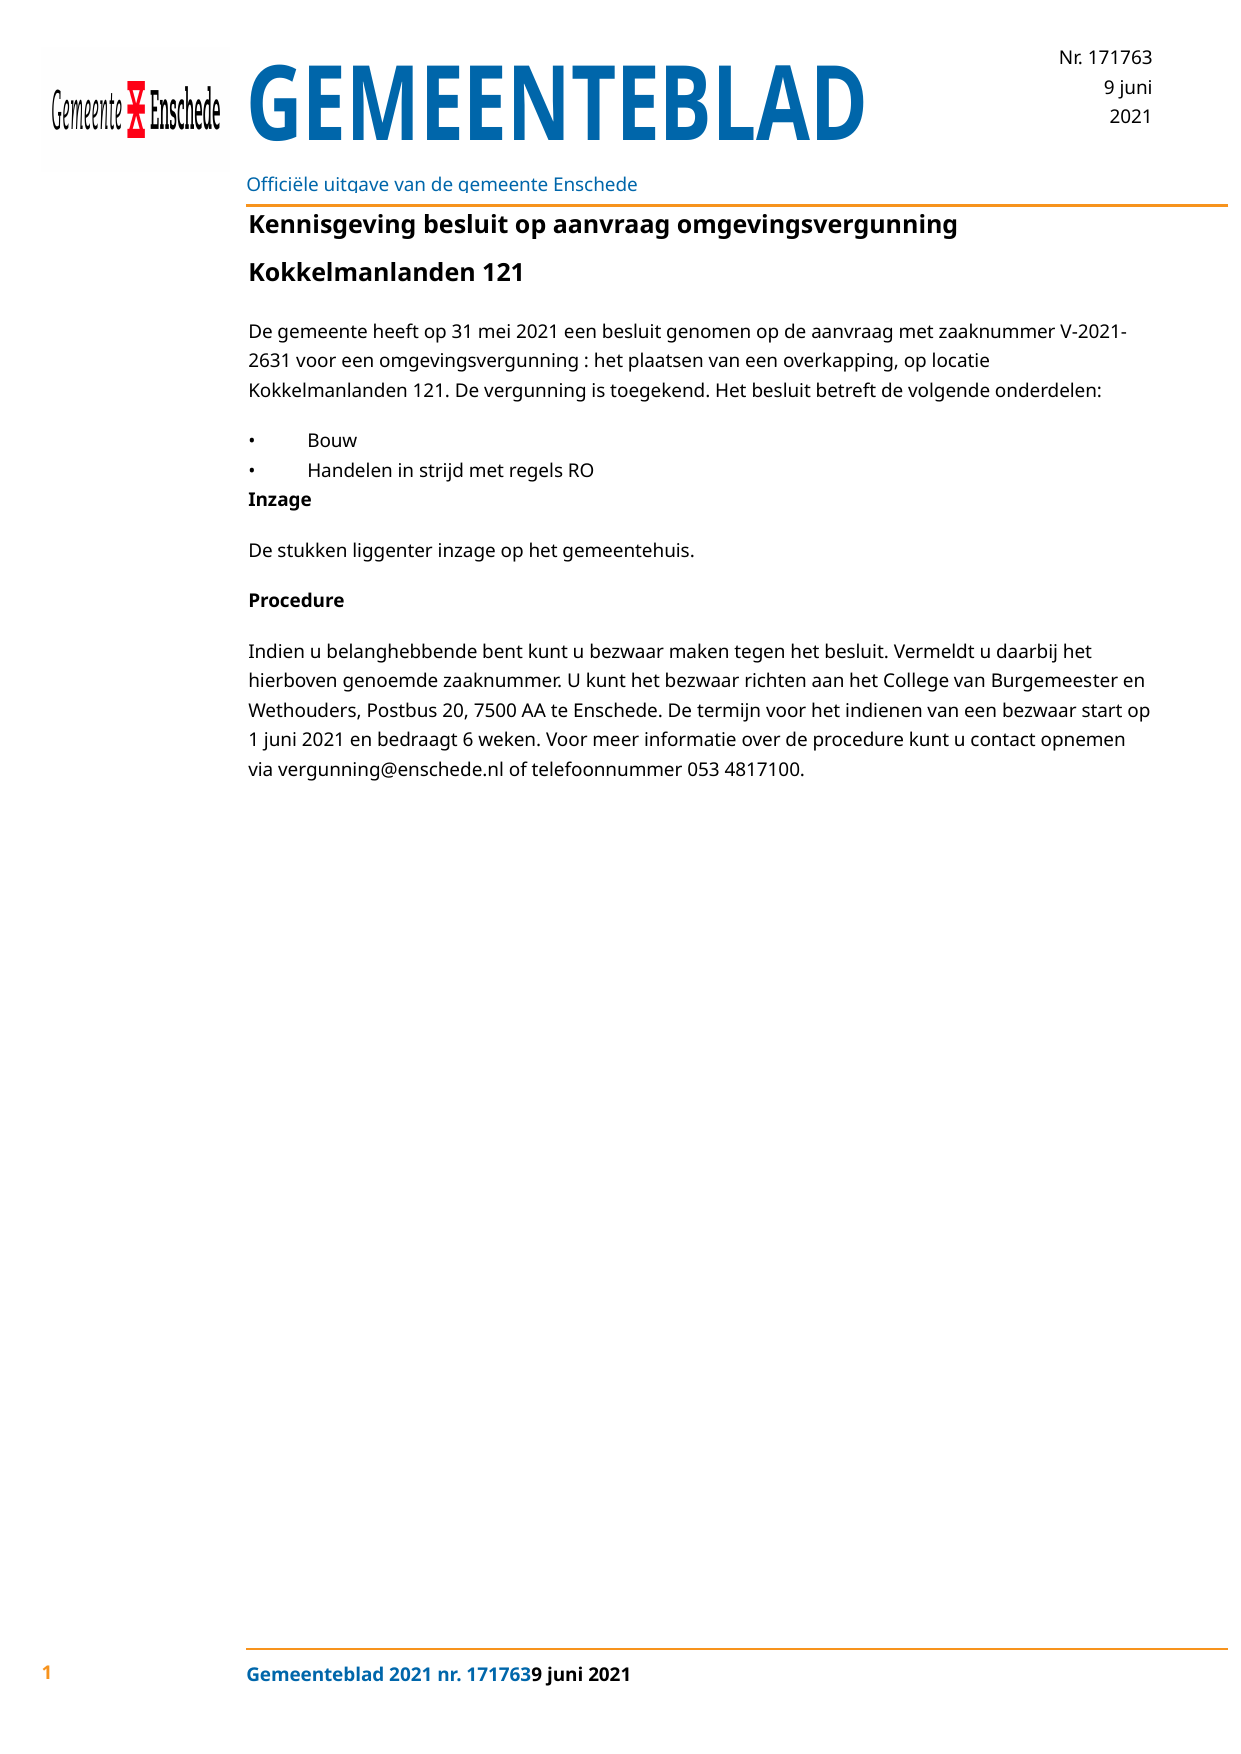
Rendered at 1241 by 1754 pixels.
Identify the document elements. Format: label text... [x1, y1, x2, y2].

list Handelen in strijd met regels RO [248, 457, 1152, 483]
text Kennisgeving besluit op aanvraag omgevingsvergunning Kokkelmanlanden 121 [248, 207, 1152, 288]
text De stukken liggenter inzage op het gemeentehuis. [248, 537, 1152, 563]
text Procedure [248, 587, 1152, 613]
list Bouw [248, 427, 1152, 453]
text Indien u belanghebbende bent kunt u bezwaar maken tegen het besluit. Vermeldt u daarbij het hierboven genoemde zaaknummer. U kunt het bezwaar richten aan het College van Burgemees­ter en Wethouders, Postbus 20, 7500 AA te Enschede. De termijn voor het indienen van een bezwaar start op 1 juni 2021 en bedraagt 6 weken. Voor meer informatie over de procedure kunt u contact opnemen via vergunning@enschede.nl of telefoonnummer 053 4817100. [248, 638, 1152, 782]
text Inzage [248, 487, 1152, 512]
text De gemeente heeft op 31 mei 2021 een besluit genomen op de aanvraag met zaaknummer V-2021-2631 voor een omgevingsvergunning : het plaatsen van een overkapping, op locatie Kokkelmanlanden 121. De vergunning is toegekend. Het besluit betreft de volgende onderdelen: [248, 318, 1152, 403]
picture [41, 47, 231, 172]
